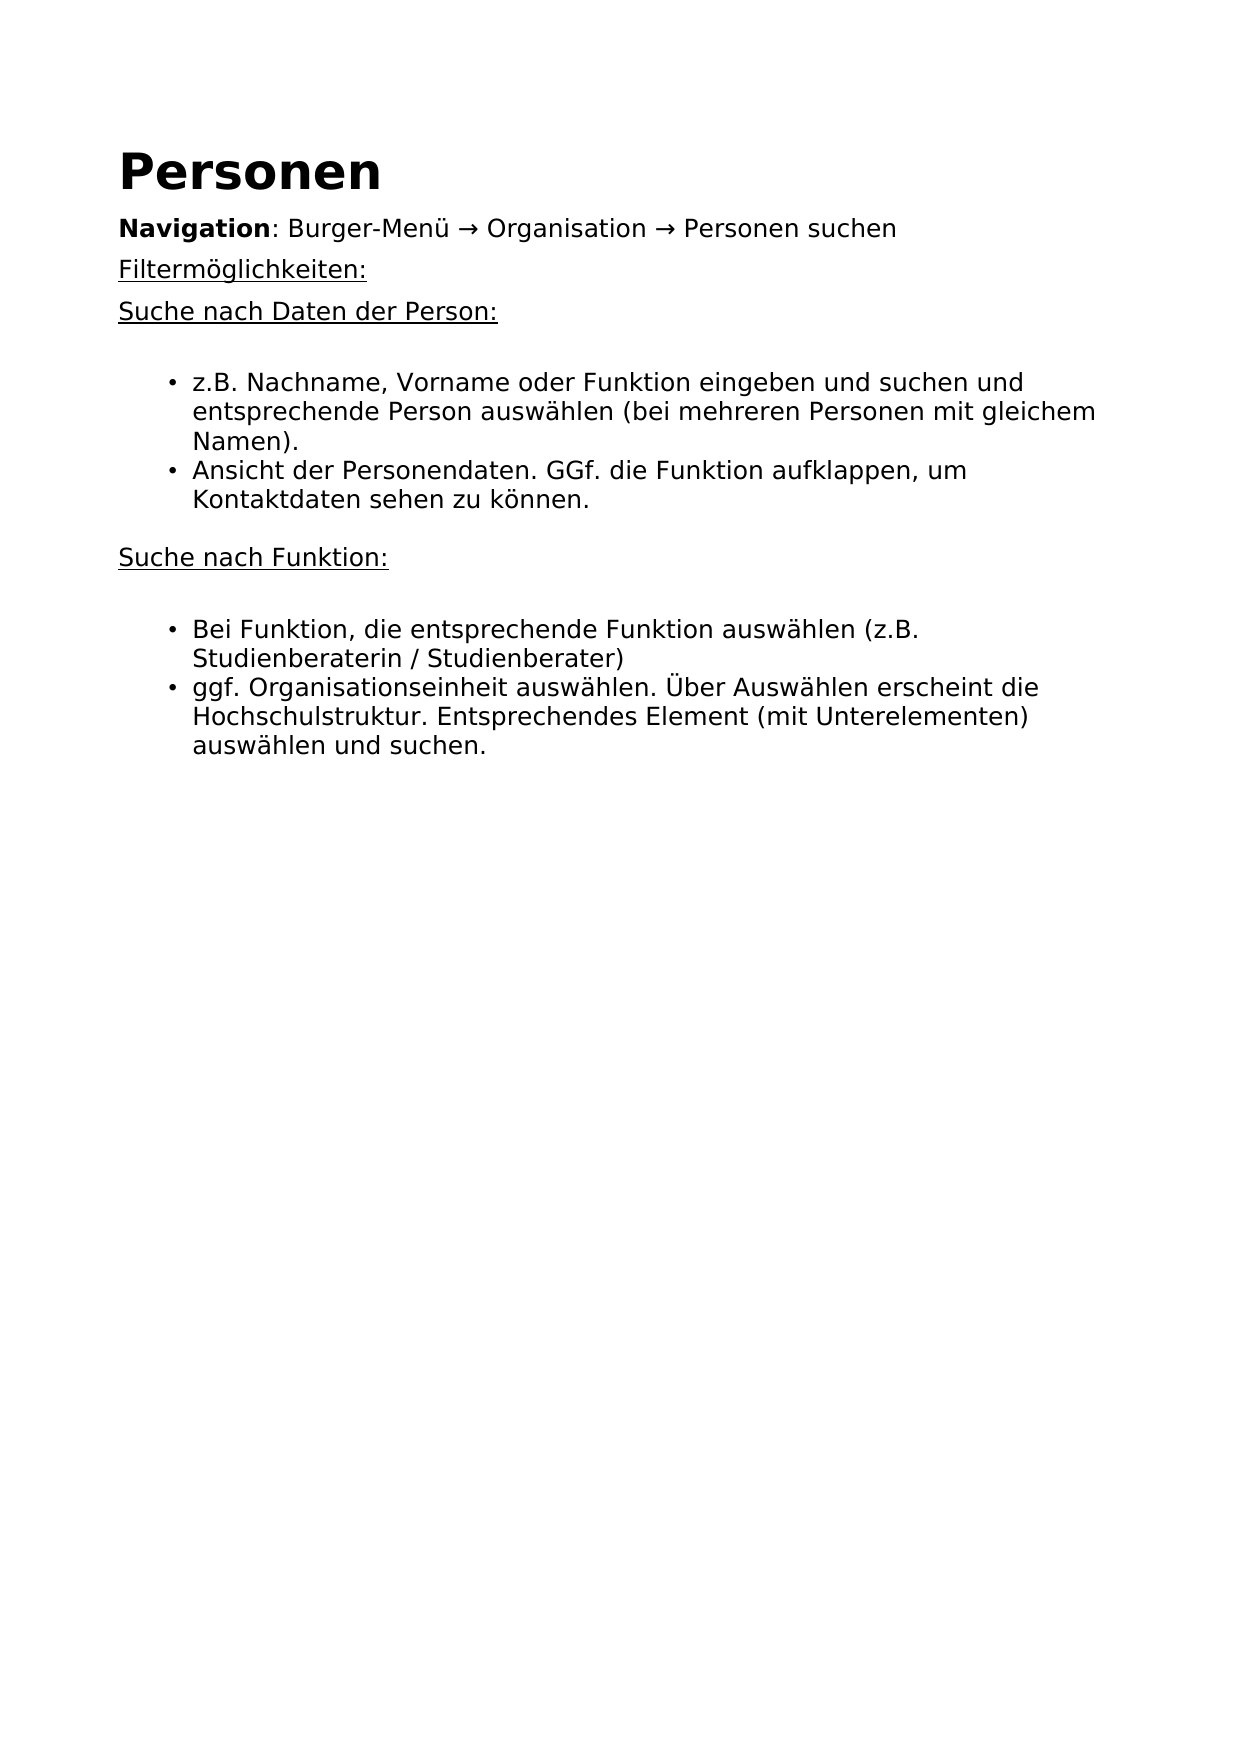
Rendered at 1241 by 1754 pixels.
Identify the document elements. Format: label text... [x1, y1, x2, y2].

list Ansicht der Personendaten. GGf. die Funktion aufklappen, um Kontaktdaten sehen zu können. [177, 456, 1122, 514]
subtitle Personen [118, 143, 1122, 201]
list Bei Funktion, die entsprechende Funktion auswählen (z.B. Studienberaterin / Studienberater) [177, 615, 1122, 673]
list z.B. Nachname, Vorname oder Funktion eingeben und suchen und entsprechende Person auswählen (bei mehreren Personen mit gleichem Namen). [177, 368, 1122, 456]
text Filtermöglichkeiten: [118, 256, 1122, 285]
text Suche nach Funktion: [118, 544, 1122, 573]
list ggf. Organisationseinheit auswählen. Über Auswählen erscheint die Hochschulstruktur. Entsprechendes Element (mit Unterelementen) auswählen und suchen. [177, 673, 1122, 761]
text Navigation: Burger-Menü → Organisation → Personen suchen [118, 214, 1122, 243]
text Suche nach Daten der Person: [118, 297, 1122, 326]
